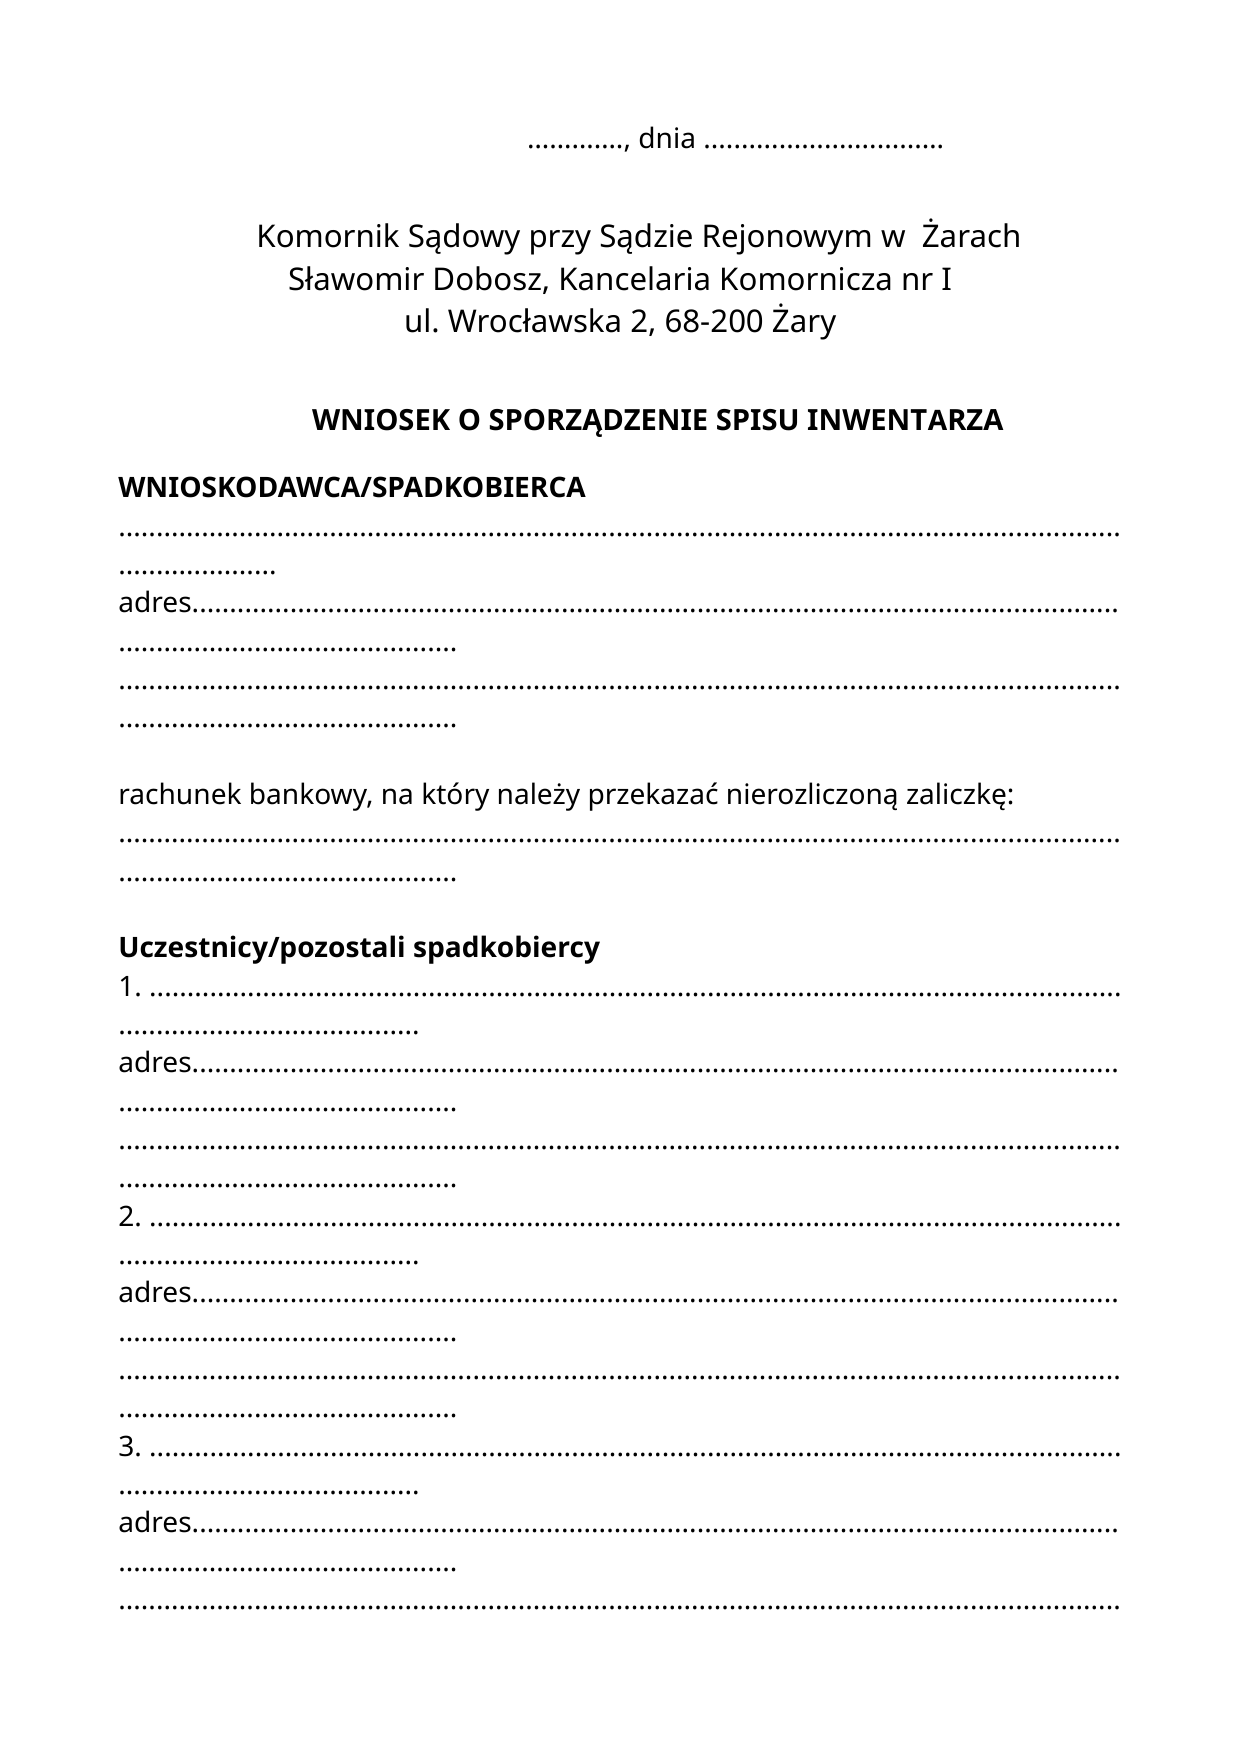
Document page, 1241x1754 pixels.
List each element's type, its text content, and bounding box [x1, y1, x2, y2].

text WNIOSKODAWCA/SPADKOBIERCA .......................................................................................................................................................... adres........................................................................................................................................................................ .................................................................................................................................................................................. rachunek bankowy, na który należy przekazać nierozliczoną zaliczkę: .................................................................................................................................................................................. Uczestnicy/pozostali spadkobiercy 1. ......................................................................................................................................................................... adres........................................................................................................................................................................ .................................................................................................................................................................................. 2. ......................................................................................................................................................................... adres........................................................................................................................................................................ .................................................................................................................................................................................. 3. ......................................................................................................................................................................... adres........................................................................................................................................................................ ..................................................................................................................................... [118, 439, 1122, 1618]
text Komornik Sądowy przy Sądzie Rejonowym w Żarach Sławomir Dobosz, Kancelaria Komornicza nr I ul. Wrocławska 2, 68-200 Żary [118, 214, 1122, 342]
text WNIOSEK O SPORZĄDZENIE SPISU INWENTARZA [118, 371, 1122, 439]
text …………., dnia .............................… [118, 118, 1122, 156]
